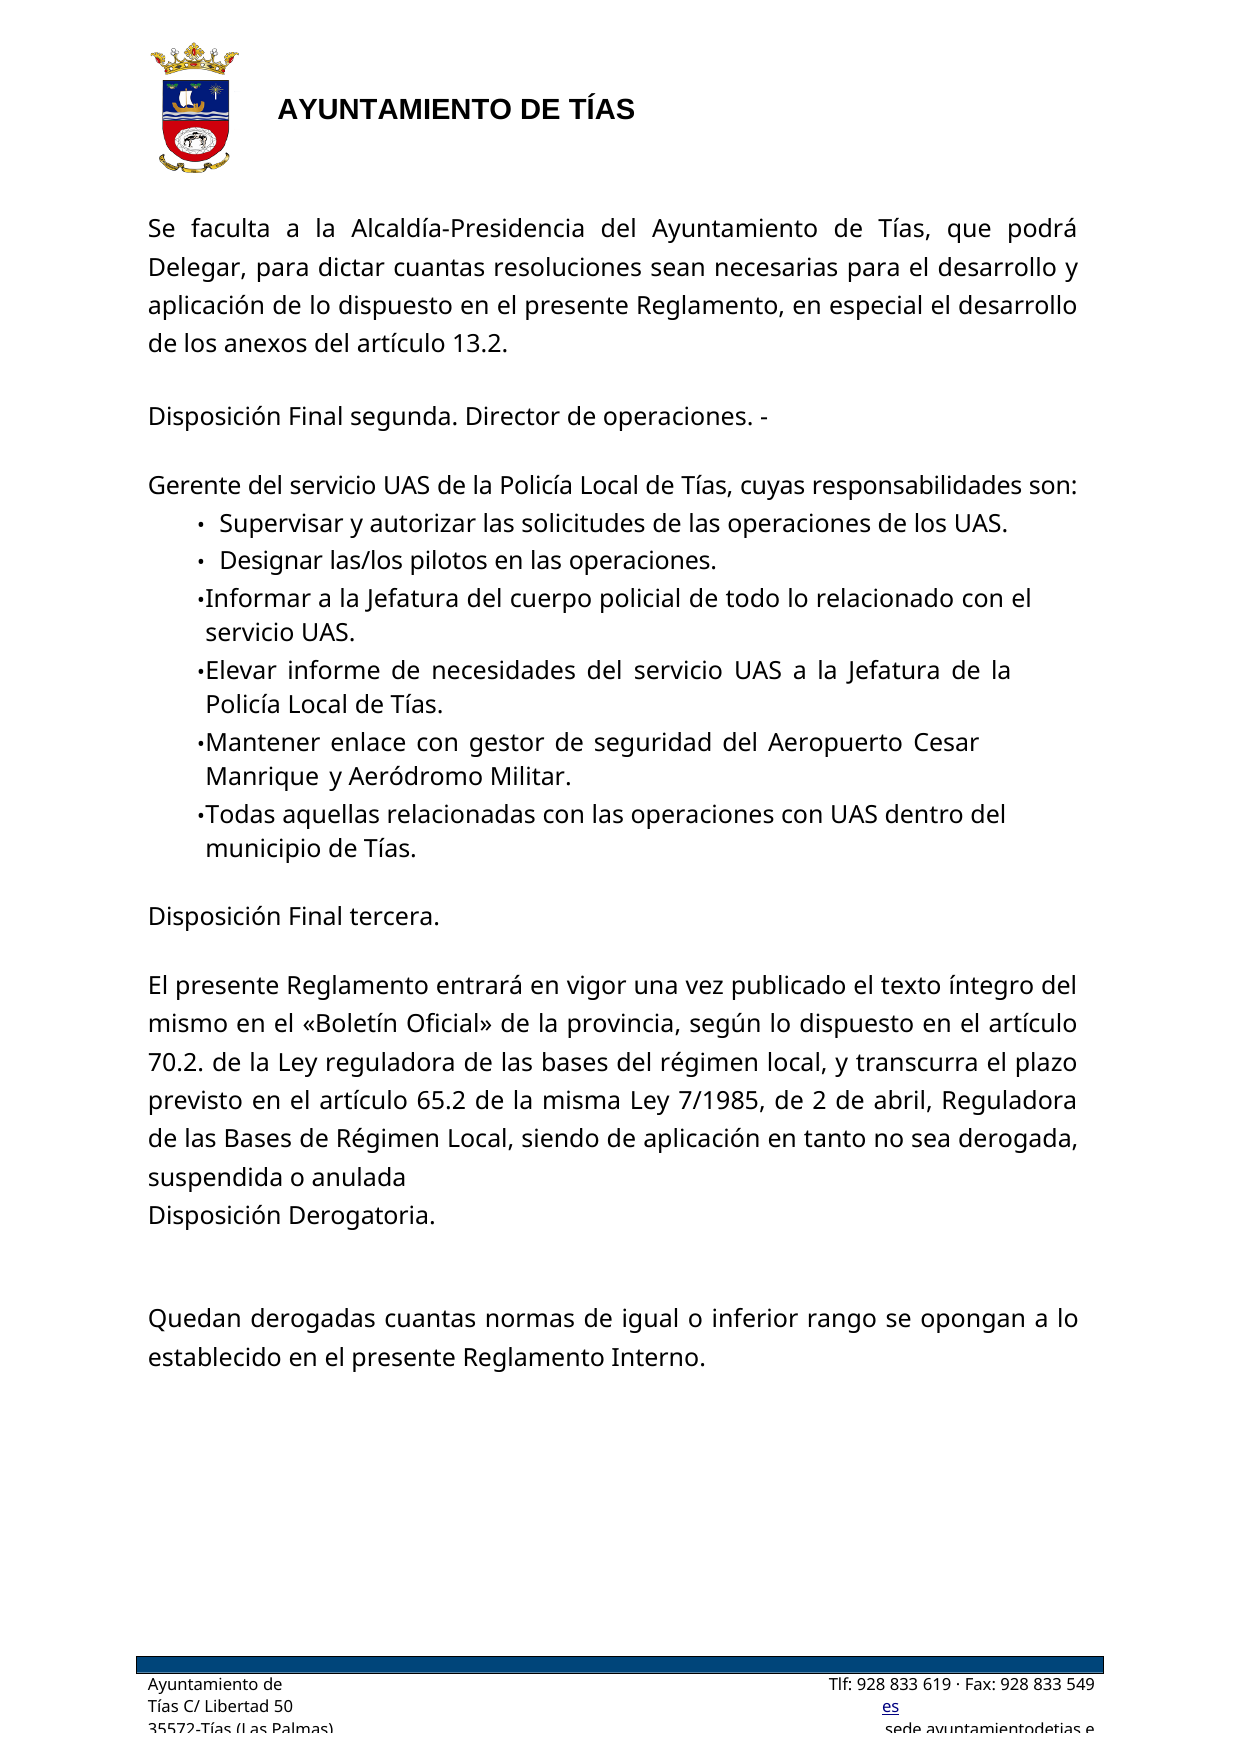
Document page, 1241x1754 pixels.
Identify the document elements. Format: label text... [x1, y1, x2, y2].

list Todas aquellas relacionadas con las operaciones con UAS dentro del municipio de Tías. [197, 796, 1093, 864]
list Informar a la Jefatura del cuerpo policial de todo lo relacionado con el servicio UAS. [197, 581, 1093, 649]
text Disposición Derogatoria. [148, 1198, 1173, 1232]
list Supervisar y autorizar las solicitudes de las operaciones de los UAS. [197, 505, 1173, 539]
text Quedan derogadas cuantas normas de igual o inferior rango se opongan a lo establecido en el presente Reglamento Interno. [148, 1301, 1080, 1373]
text Gerente del servicio UAS de la Policía Local de Tías, cuyas responsabilidades son: [148, 467, 1173, 501]
list Mantener enlace con gestor de seguridad del Aeropuerto Cesar Manrique y Aeródromo Militar. [197, 724, 1093, 792]
text Se faculta a la Alcaldía-Presidencia del Ayuntamiento de Tías, que podrá Delegar, para dictar cuantas resoluciones sean necesarias para el desarrollo y aplicación de lo dispuesto en el presente Reglamento, en especial el desarrollo de los anexos del artículo 13.2. [148, 211, 1079, 360]
list Designar las/los pilotos en las operaciones. [197, 543, 1173, 577]
text El presente Reglamento entrará en vigor una vez publicado el texto íntegro del mismo en el «Boletín Oficial» de la provincia, según lo dispuesto en el artículo 70.2. de la Ley reguladora de las bases del régimen local, y transcurra el plazo previsto en el artículo 65.2 de la misma Ley 7/1985, de 2 de abril, Reguladora de las Bases de Régimen Local, siendo de aplicación en tanto no sea derogada, suspendida o anulada [148, 967, 1079, 1194]
text Disposición Final segunda. Director de operaciones. - [148, 399, 1173, 433]
text Disposición Final tercera. [148, 899, 1173, 933]
list Elevar informe de necesidades del servicio UAS a la Jefatura de la Policía Local de Tías. [197, 653, 1093, 721]
picture [150, 42, 241, 173]
